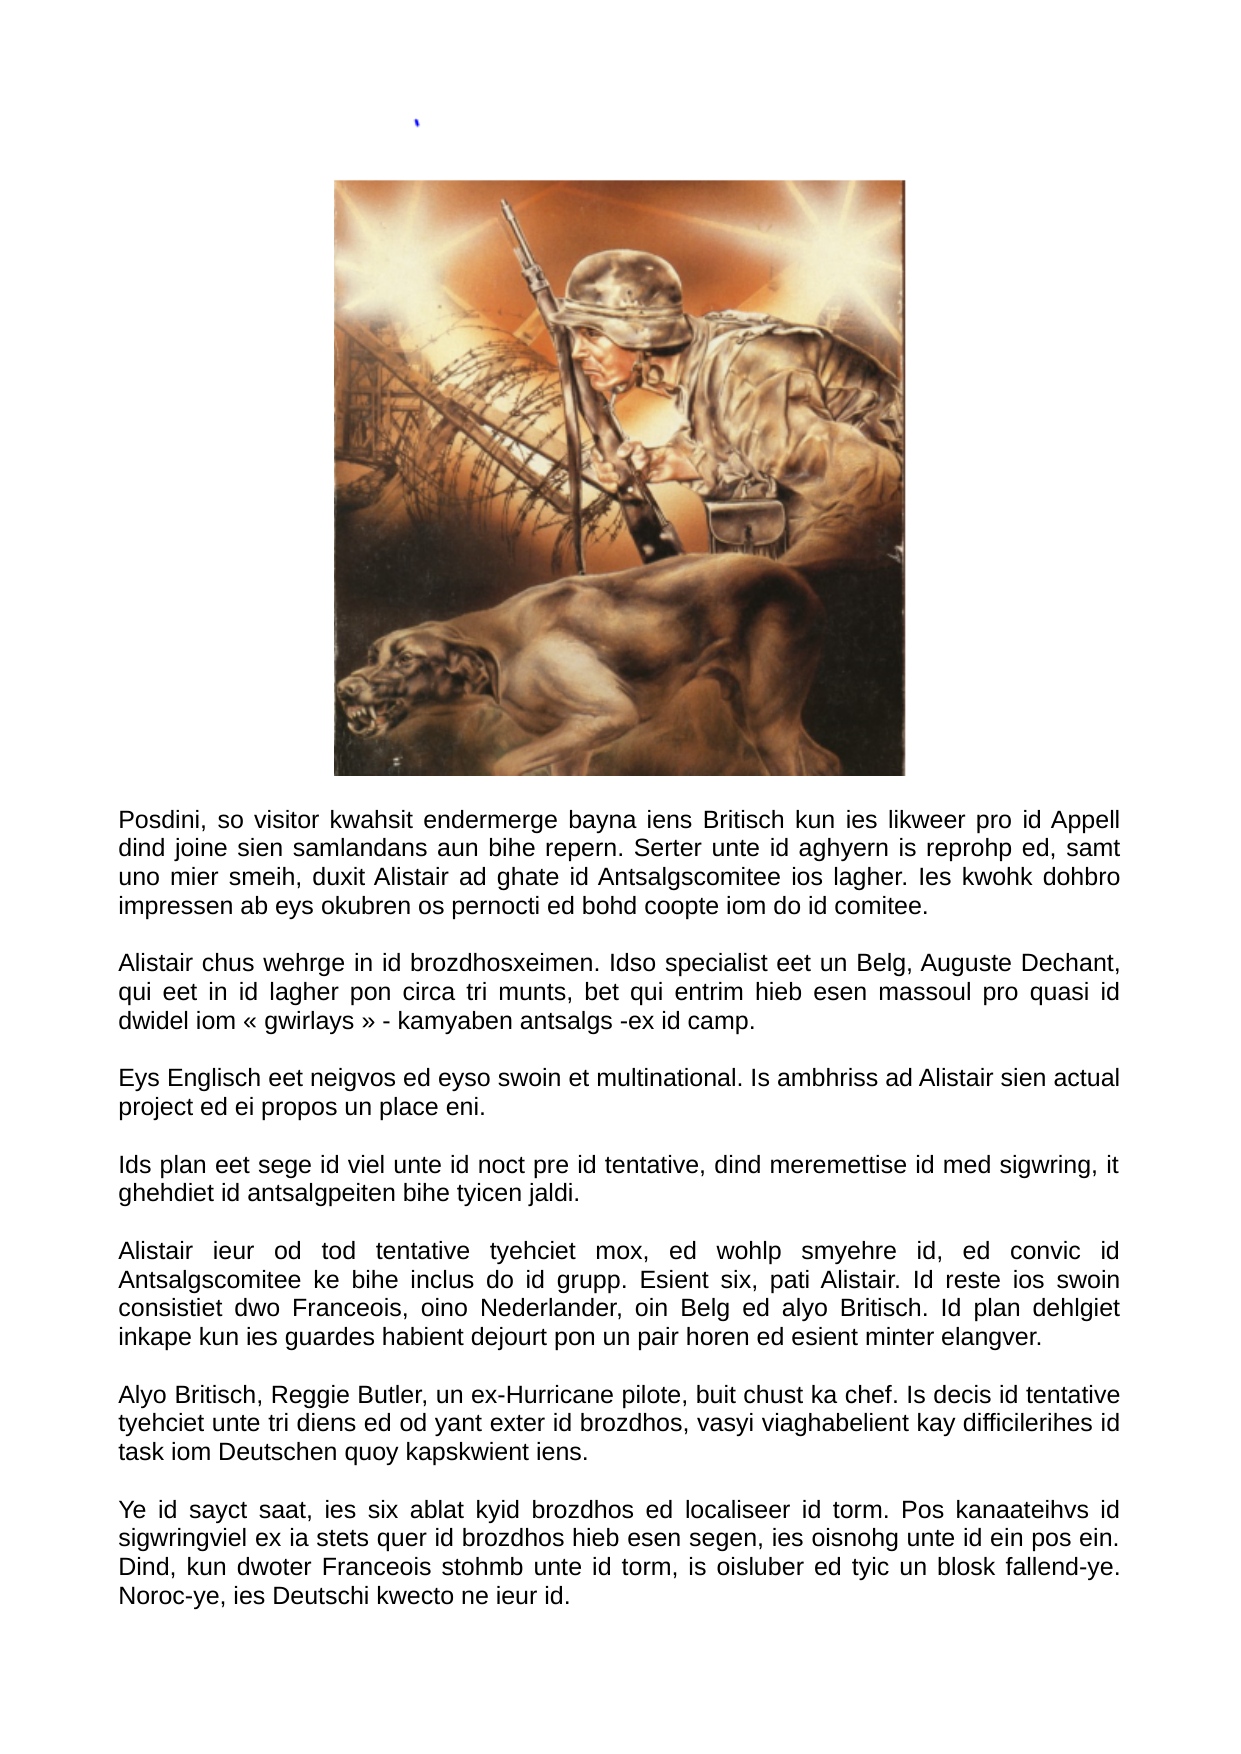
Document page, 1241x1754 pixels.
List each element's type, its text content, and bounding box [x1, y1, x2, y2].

text Ids plan eet sege id viel unte id noct pre id tentative, dind meremettise id med sigwring, it ghehdiet id antsalgpeiten bihe tyicen jaldi. [118, 1150, 1122, 1207]
text Ye id sayct saat, ies six ablat kyid brozdhos ed localiseer id torm. Pos kanaateihvs id sigwringviel ex ia stets quer id brozdhos hieb esen segen, ies oisnohg unte id ein pos ein. Dind, kun dwoter Franceois stohmb unte id torm, is oisluber ed tyic un blosk fallend-ye. Noroc-ye, ies Deutschi kwecto ne ieur id. [118, 1495, 1122, 1610]
text Alistair chus wehrge in id brozdhosxeimen. Idso specialist eet un Belg, Auguste Dechant, qui eet in id lagher pon circa tri munts, bet qui entrim hieb esen massoul pro quasi id dwidel iom « gwirlays » - kamyaben antsalgs -ex id camp. [118, 948, 1122, 1035]
text Alistair ieur od tod tentative tyehciet mox, ed wohlp smyehre id, ed convic id Antsalgscomitee ke bihe inclus do id grupp. Esient six, pati Alistair. Id reste ios swoin consistiet dwo Franceois, oino Nederlander, oin Belg ed alyo Britisch. Id plan dehlgiet inkape kun ies guardes habient dejourt pon un pair horen ed esient minter elangver. [118, 1236, 1122, 1351]
text Eys Englisch eet neigvos ed eyso swoin et multinational. Is ambhriss ad Alistair sien actual project ed ei propos un place eni. [118, 1063, 1122, 1121]
text Alyo Britisch, Reggie Butler, un ex-Hurricane pilote, buit chust ka chef. Is decis id tentative tyehciet unte tri diens ed od yant exter id brozdhos, vasyi viaghabelient kay difficilerihes id task iom Deutschen quoy kapskwient iens. [118, 1380, 1122, 1466]
text Posdini, so visitor kwahsit endermerge bayna iens Britisch kun ies likweer pro id Appell dind joine sien samlandans aun bihe repern. Serter unte id aghyern is reprohp ed, samt uno mier smeih, duxit Alistair ad ghate id Antsalgscomitee ios lagher. Ies kwohk dohbro impressen ab eys okubren os pernocti ed bohd coopte iom do id comitee. [118, 805, 1122, 920]
picture [334, 118, 907, 776]
